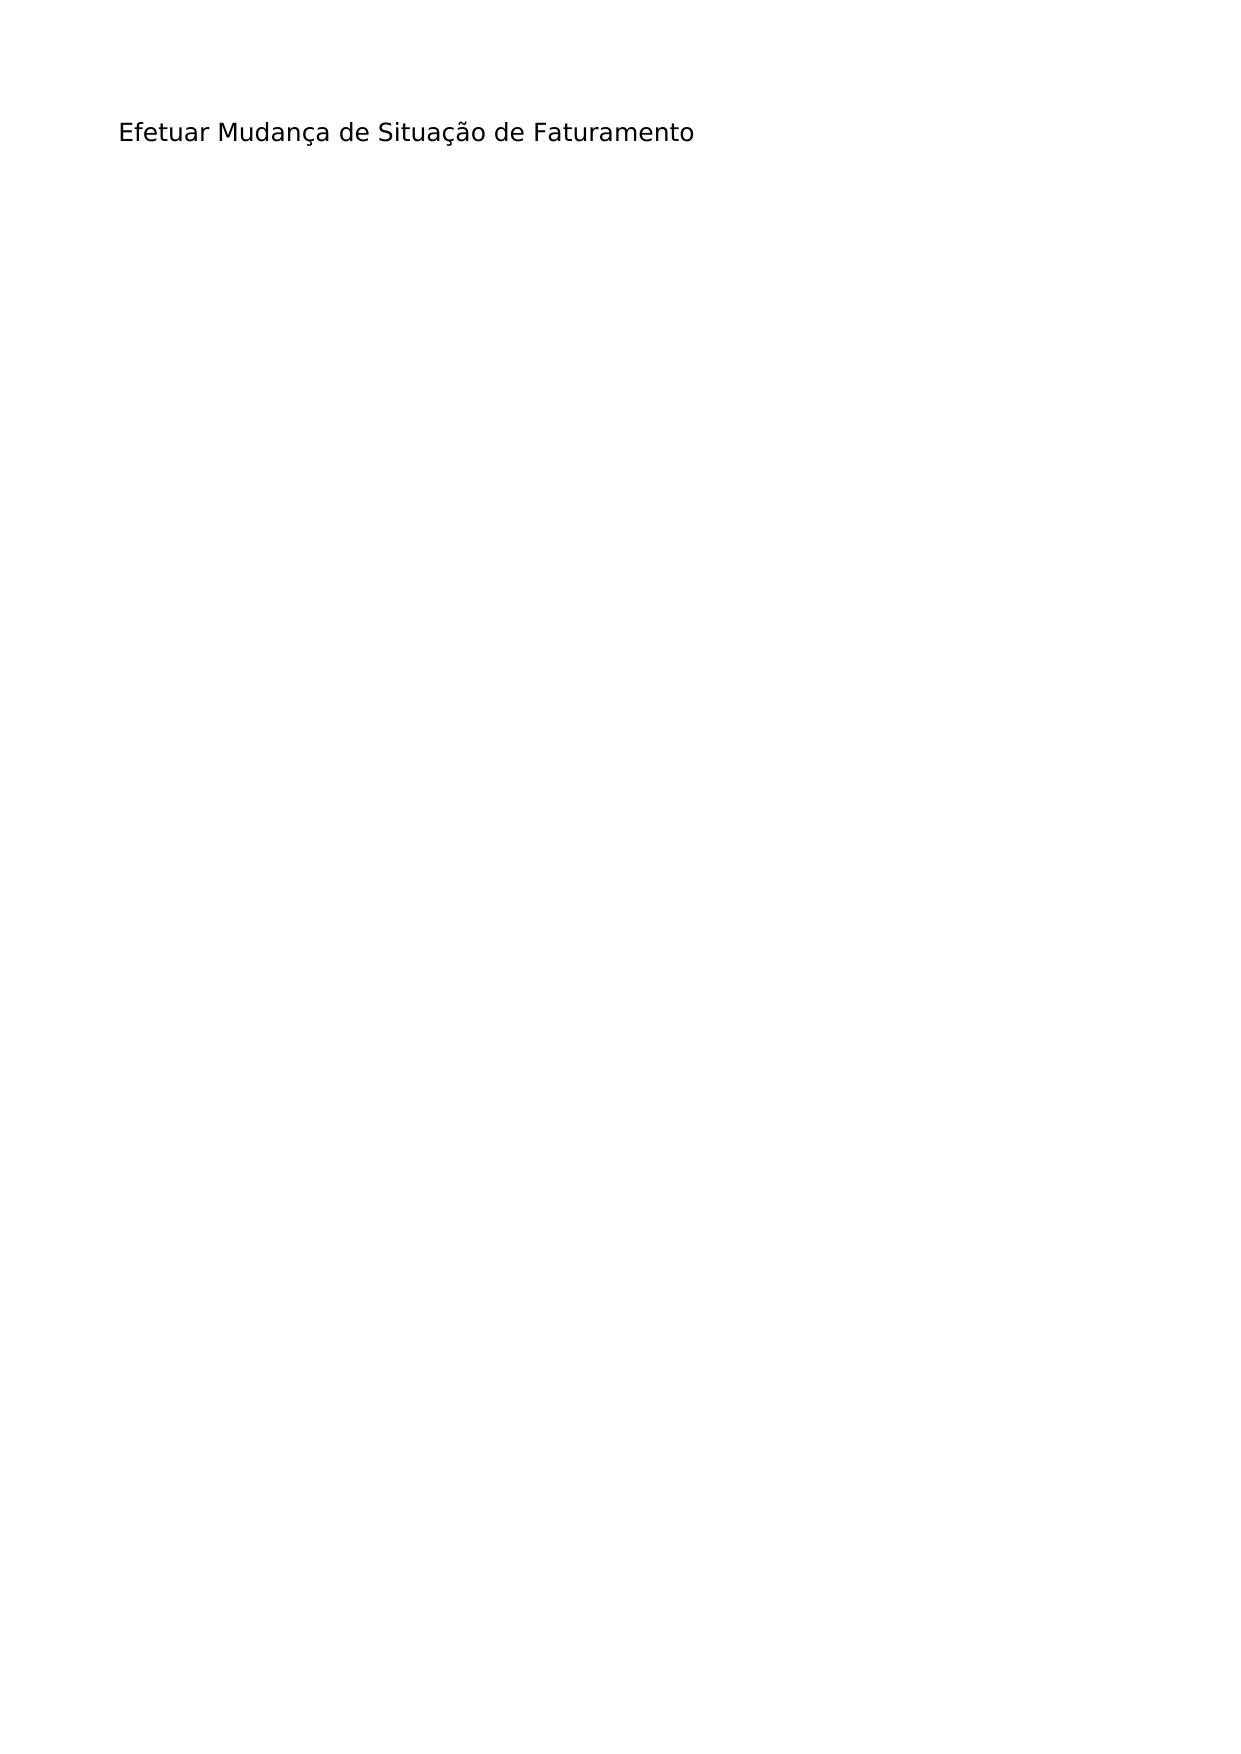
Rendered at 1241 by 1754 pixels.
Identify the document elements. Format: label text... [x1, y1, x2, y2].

text Efetuar Mudança de Situação de Faturamento [118, 118, 1122, 147]
